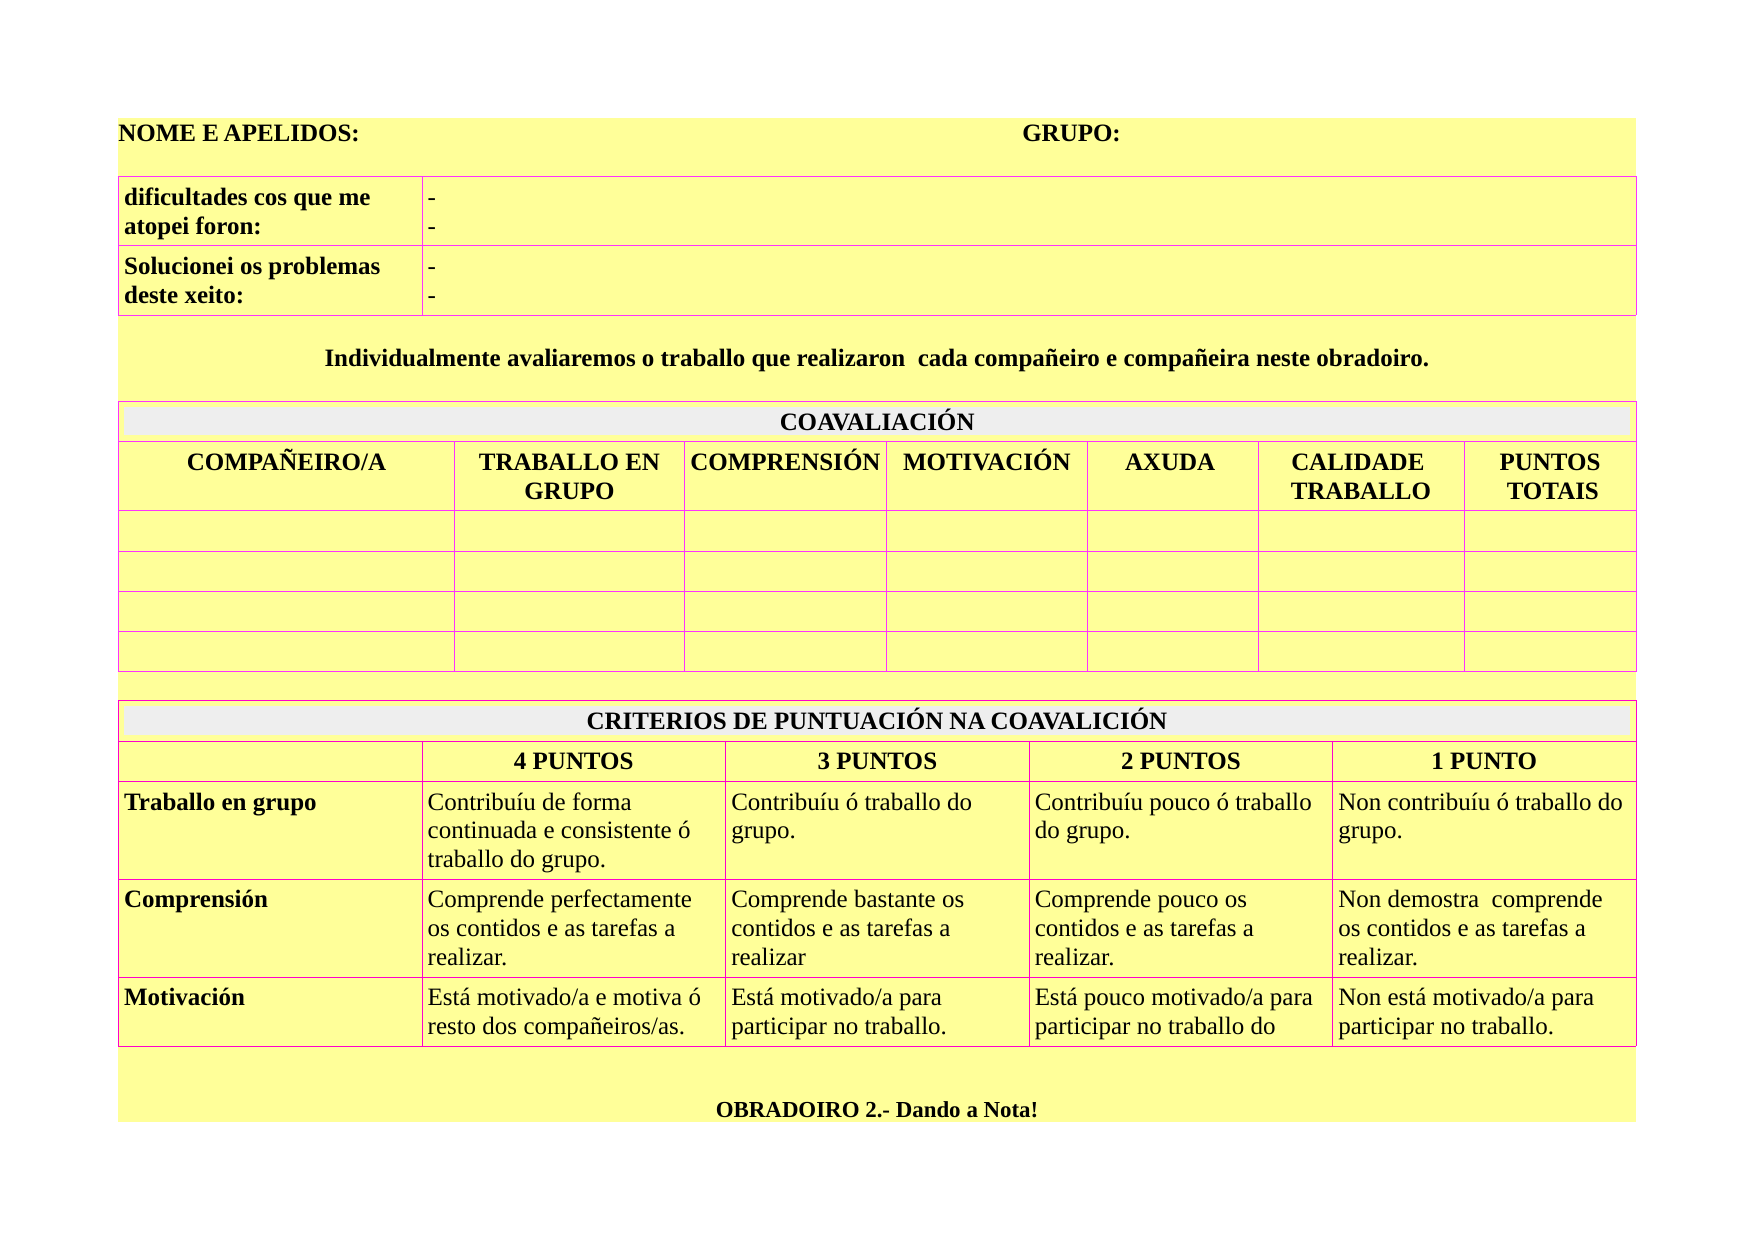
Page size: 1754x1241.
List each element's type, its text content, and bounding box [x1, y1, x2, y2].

table_cell Comprende pouco os contidos e as tarefas a realizar. [1030, 880, 1332, 977]
table_cell Non está motivado/a para participar no traballo. [1333, 978, 1636, 1046]
table_cell [1259, 511, 1464, 551]
table_cell [1259, 632, 1464, 671]
table_cell CALIDADE TRABALLO [1259, 442, 1464, 510]
table_cell Comprensión [119, 880, 422, 977]
table_cell Está motivado/a para participar no traballo. [726, 978, 1029, 1046]
table_cell [119, 592, 454, 631]
table_cell 2 PUNTOS [1030, 742, 1332, 781]
table_cell [685, 632, 886, 671]
table_cell [1088, 632, 1258, 671]
table_cell [887, 632, 1087, 671]
table_cell [455, 592, 684, 631]
table_cell [887, 511, 1087, 551]
table_cell [1465, 511, 1636, 551]
table_cell Motivación [119, 978, 422, 1046]
text Individualmente avaliaremos o traballo que realizaron cada compañeiro e compañeira neste obradoiro. [118, 343, 1636, 372]
table_cell Contribuíu de forma continuada e consistente ó traballo do grupo. [423, 782, 725, 879]
table_header COAVALIACIÓN [119, 402, 1636, 441]
table_cell - - [423, 246, 1636, 314]
table_cell Comprende perfectamente os contidos e as tarefas a realizar. [423, 880, 725, 977]
table_cell [1465, 632, 1636, 671]
table_cell Traballo en grupo [119, 782, 422, 879]
table_cell 1 PUNTO [1333, 742, 1636, 781]
table_cell Contribuíu ó traballo do grupo. [726, 782, 1029, 879]
table_cell Está pouco motivado/a para participar no traballo do [1030, 978, 1332, 1046]
table_cell [1259, 592, 1464, 631]
table_cell COMPAÑEIRO/A [119, 442, 454, 510]
table_cell 3 PUNTOS [726, 742, 1029, 781]
table_cell Contribuíu pouco ó traballo do grupo. [1030, 782, 1332, 879]
table_cell Está motivado/a e motiva ó resto dos compañeiros/as. [423, 978, 725, 1046]
table_cell Non contribuíu ó traballo do grupo. [1333, 782, 1636, 879]
table_cell [1088, 552, 1258, 591]
table_cell [685, 511, 886, 551]
table_cell [685, 592, 886, 631]
table_cell 4 PUNTOS [423, 742, 725, 781]
table_header CRITERIOS DE PUNTUACIÓN NA COAVALICIÓN [119, 701, 1636, 741]
table_cell [455, 552, 684, 591]
table_cell [887, 592, 1087, 631]
table_cell [119, 742, 422, 781]
table_cell [1465, 592, 1636, 631]
table_cell TRABALLO EN GRUPO [455, 442, 684, 510]
table_cell dificultades cos que me atopei foron: [119, 177, 422, 245]
table_cell AXUDA [1088, 442, 1258, 510]
table_cell [455, 511, 684, 551]
table_cell [1088, 592, 1258, 631]
table_cell [685, 552, 886, 591]
table_cell [1465, 552, 1636, 591]
table_cell COMPRENSIÓN [685, 442, 886, 510]
table_cell [119, 552, 454, 591]
table_cell [119, 511, 454, 551]
table_cell MOTIVACIÓN [887, 442, 1087, 510]
table_cell Comprende bastante os contidos e as tarefas a realizar [726, 880, 1029, 977]
table_cell Non demostra comprende os contidos e as tarefas a realizar. [1333, 880, 1636, 977]
table_cell [887, 552, 1087, 591]
table_cell [1259, 552, 1464, 591]
table_cell Solucionei os problemas deste xeito: [119, 246, 422, 314]
table_cell [119, 632, 454, 671]
table_cell PUNTOS TOTAIS [1465, 442, 1636, 510]
table_cell - - - [423, 177, 1636, 245]
table_cell [1088, 511, 1258, 551]
table_cell [455, 632, 684, 671]
